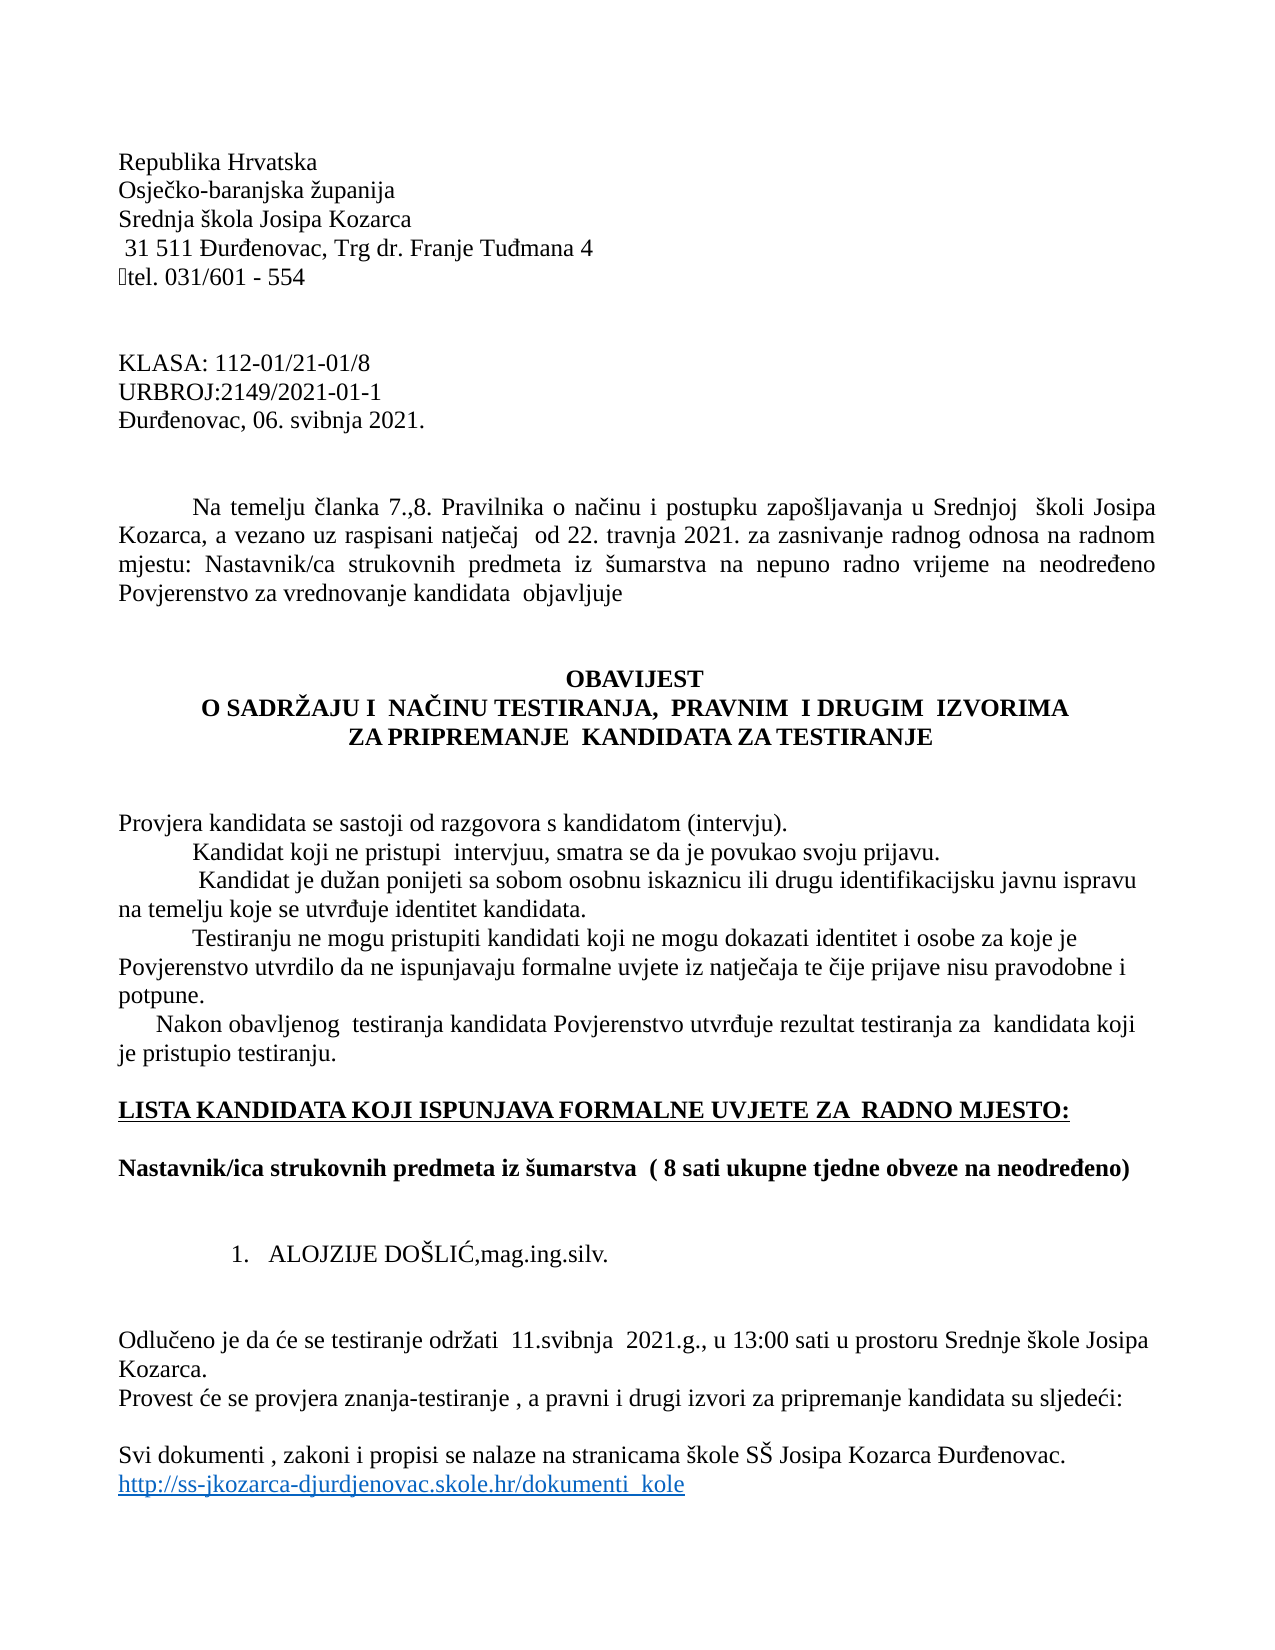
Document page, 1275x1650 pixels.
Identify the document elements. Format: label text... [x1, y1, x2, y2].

text OBAVIJEST [118, 664, 1157, 693]
text Na temelju članka 7.,8. Pravilnika o načinu i postupku zapošljavanja u Srednjoj školi Josipa Kozarca, a vezano uz raspisani natječaj od 22. travnja 2021. za zasnivanje radnog odnosa na radnom mjestu: Nastavnik/ca strukovnih predmeta iz šumarstva na nepuno radno vrijeme na neodređeno Povjerenstvo za vrednovanje kandidata objavljuje [118, 492, 1157, 607]
text Nakon obavljenog testiranja kandidata Povjerenstvo utvrđuje rezultat testiranja za kandidata koji je pristupio testiranju. [118, 1009, 1157, 1067]
text Đurđenovac, 06. svibnja 2021. [118, 406, 1157, 434]
text Svi dokumenti , zakoni i propisi se nalaze na stranicama škole SŠ Josipa Kozarca Đurđenovac. [118, 1441, 1157, 1469]
text URBROJ:2149/2021-01-1 [118, 377, 1157, 406]
text KLASA: 112-01/21-01/8 [118, 348, 1157, 377]
list ALOJZIJE DOŠLIĆ,mag.ing.silv. [231, 1239, 1157, 1268]
text Testiranju ne mogu pristupiti kandidati koji ne mogu dokazati identitet i osobe za koje je Povjerenstvo utvrdilo da ne ispunjavaju formalne uvjete iz natječaja te čije prijave nisu pravodobne i potpune. [118, 923, 1157, 1009]
text Srednja škola Josipa Kozarca [118, 204, 1157, 233]
text Provjera kandidata se sastoji od razgovora s kandidatom (intervju). [118, 808, 1157, 837]
text http://ss-jkozarca-djurdjenovac.skole.hr/dokumenti_kole [118, 1469, 1157, 1498]
text Republika Hrvatska [118, 147, 1157, 176]
text Nastavnik/ica strukovnih predmeta iz šumarstva ( 8 sati ukupne tjedne obveze na neodređeno) [118, 1153, 1157, 1182]
text LISTA KANDIDATA KOJI ISPUNJAVA FORMALNE UVJETE ZA RADNO MJESTO: [118, 1096, 1157, 1124]
text tel. 031/601 - 554 [118, 262, 1157, 291]
text Kandidat je dužan ponijeti sa sobom osobnu iskaznicu ili drugu identifikacijsku javnu ispravu na temelju koje se utvrđuje identitet kandidata. [118, 866, 1157, 923]
text O SADRŽAJU I NAČINU TESTIRANJA, PRAVNIM I DRUGIM IZVORIMA [118, 693, 1157, 722]
text 31 511 Đurđenovac, Trg dr. Franje Tuđmana 4 [118, 233, 1157, 262]
text Odlučeno je da će se testiranje održati 11.svibnja 2021.g., u 13:00 sati u prostoru Srednje škole Josipa Kozarca. [118, 1326, 1157, 1383]
text Kandidat koji ne pristupi intervjuu, smatra se da je povukao svoju prijavu. [118, 837, 1157, 866]
text Osječko-baranjska županija [118, 176, 1157, 204]
text ZA PRIPREMANJE KANDIDATA ZA TESTIRANJE [118, 722, 1157, 751]
text Provest će se provjera znanja-testiranje , a pravni i drugi izvori za pripremanje kandidata su sljedeći: [118, 1383, 1157, 1412]
